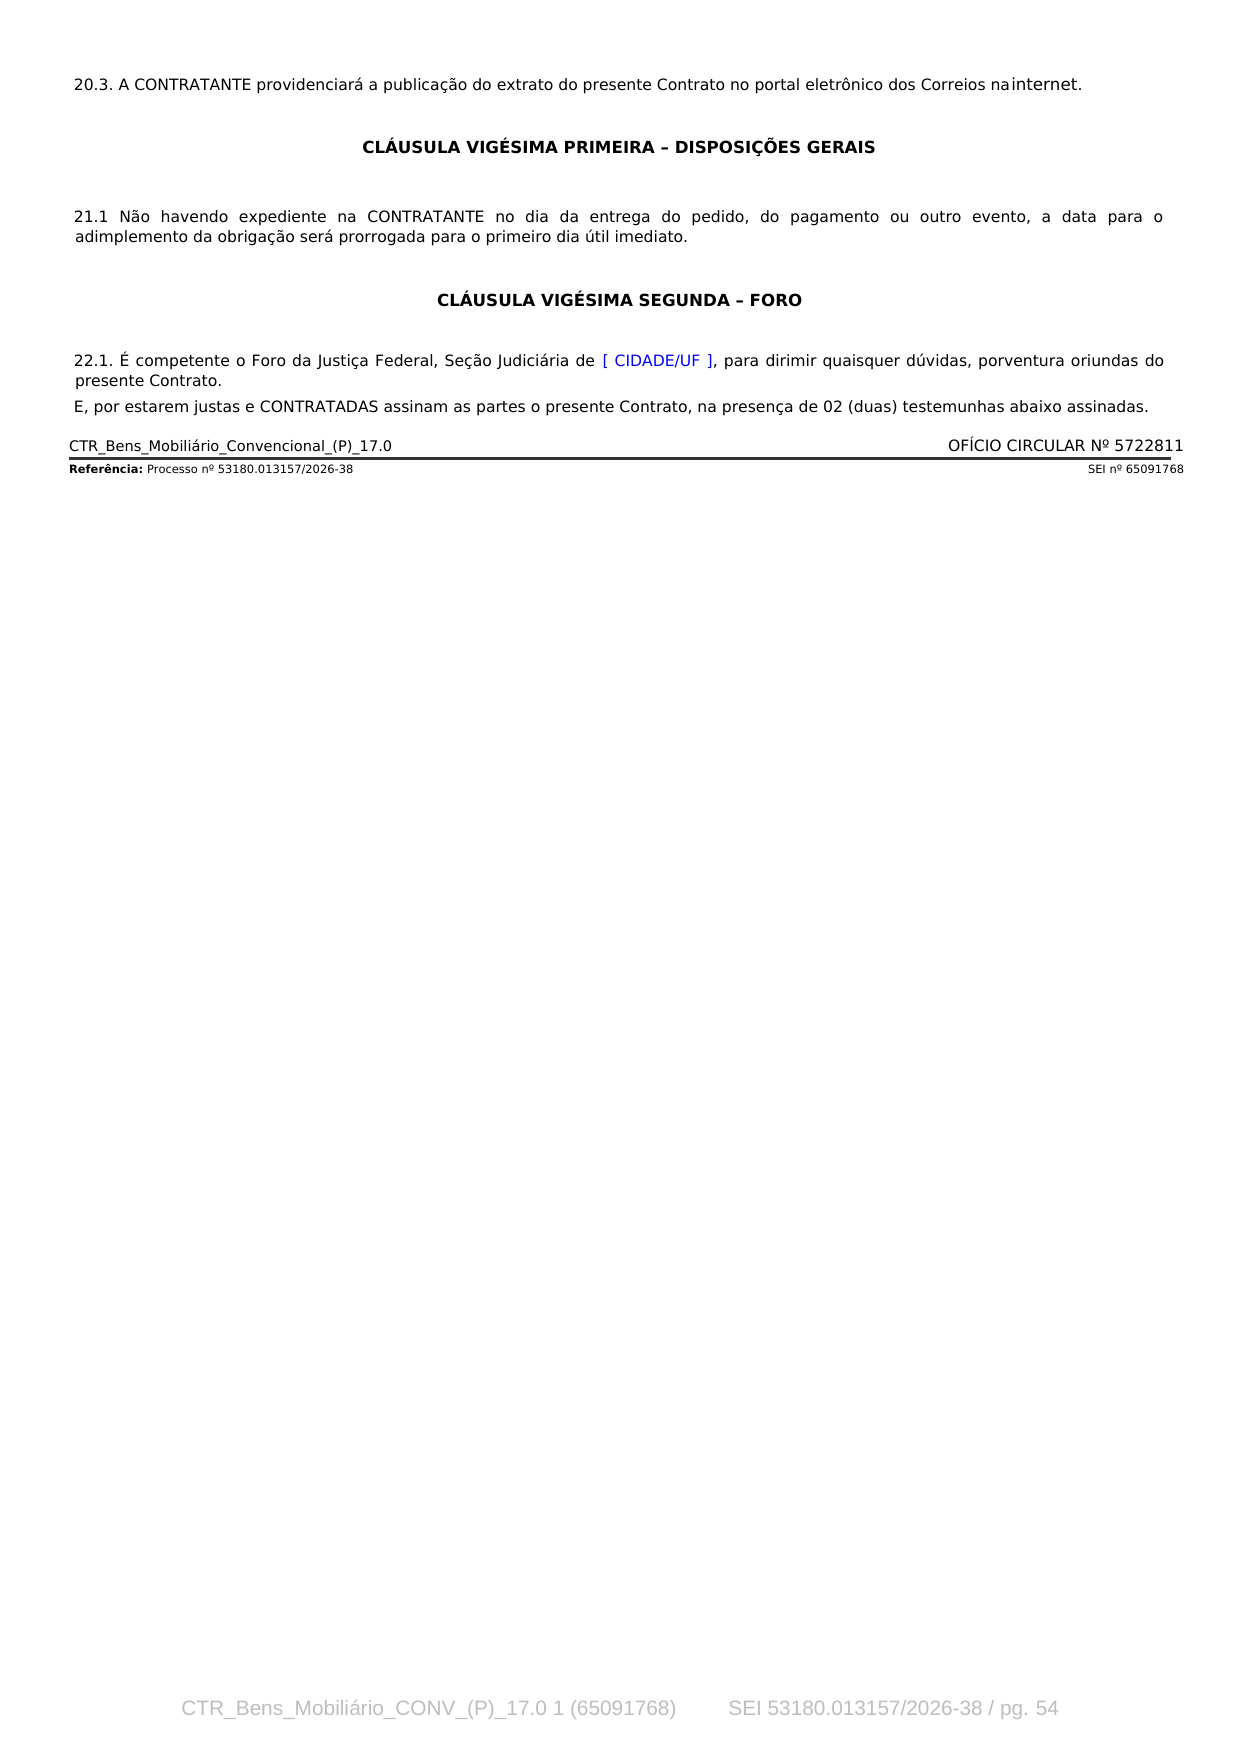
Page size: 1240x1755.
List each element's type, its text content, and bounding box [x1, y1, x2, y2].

text 20.3. A CONTRATANTE providenciará a publicação do extrato do presente Contrato no portal eletrônico dos Correios nainternet. [74, 75, 1165, 94]
text 21.1 Não havendo expediente na CONTRATANTE no dia da entrega do pedido, do pagamento ou outro evento, a data para o adimplemento da obrigação será prorrogada para o primeiro dia útil imediato. [74, 208, 1165, 246]
text CTR_Bens_Mobiliário_Convencional_(P)_17.0 OFÍCIO CIRCULAR Nº 5722811 [69, 437, 1184, 455]
text Referência: Processo nº 53180.013157/2026-38 SEI nº 65091768 [69, 463, 1184, 477]
subtitle CLÁUSULA VIGÉSIMA SEGUNDA – FORO [69, 291, 1170, 310]
text E, por estarem justas e CONTRATADAS assinam as partes o presente Contrato, na presença de 02 (duas) testemunhas abaixo assinadas. [74, 398, 1165, 417]
subtitle CLÁUSULA VIGÉSIMA PRIMEIRA – DISPOSIÇÕES GERAIS [69, 138, 1169, 158]
text 22.1. É competente o Foro da Justiça Federal, Seção Judiciária de [ CIDADE/UF ], para dirimir quaisquer dúvidas, porventura oriundas do presente Contrato. [74, 352, 1165, 390]
